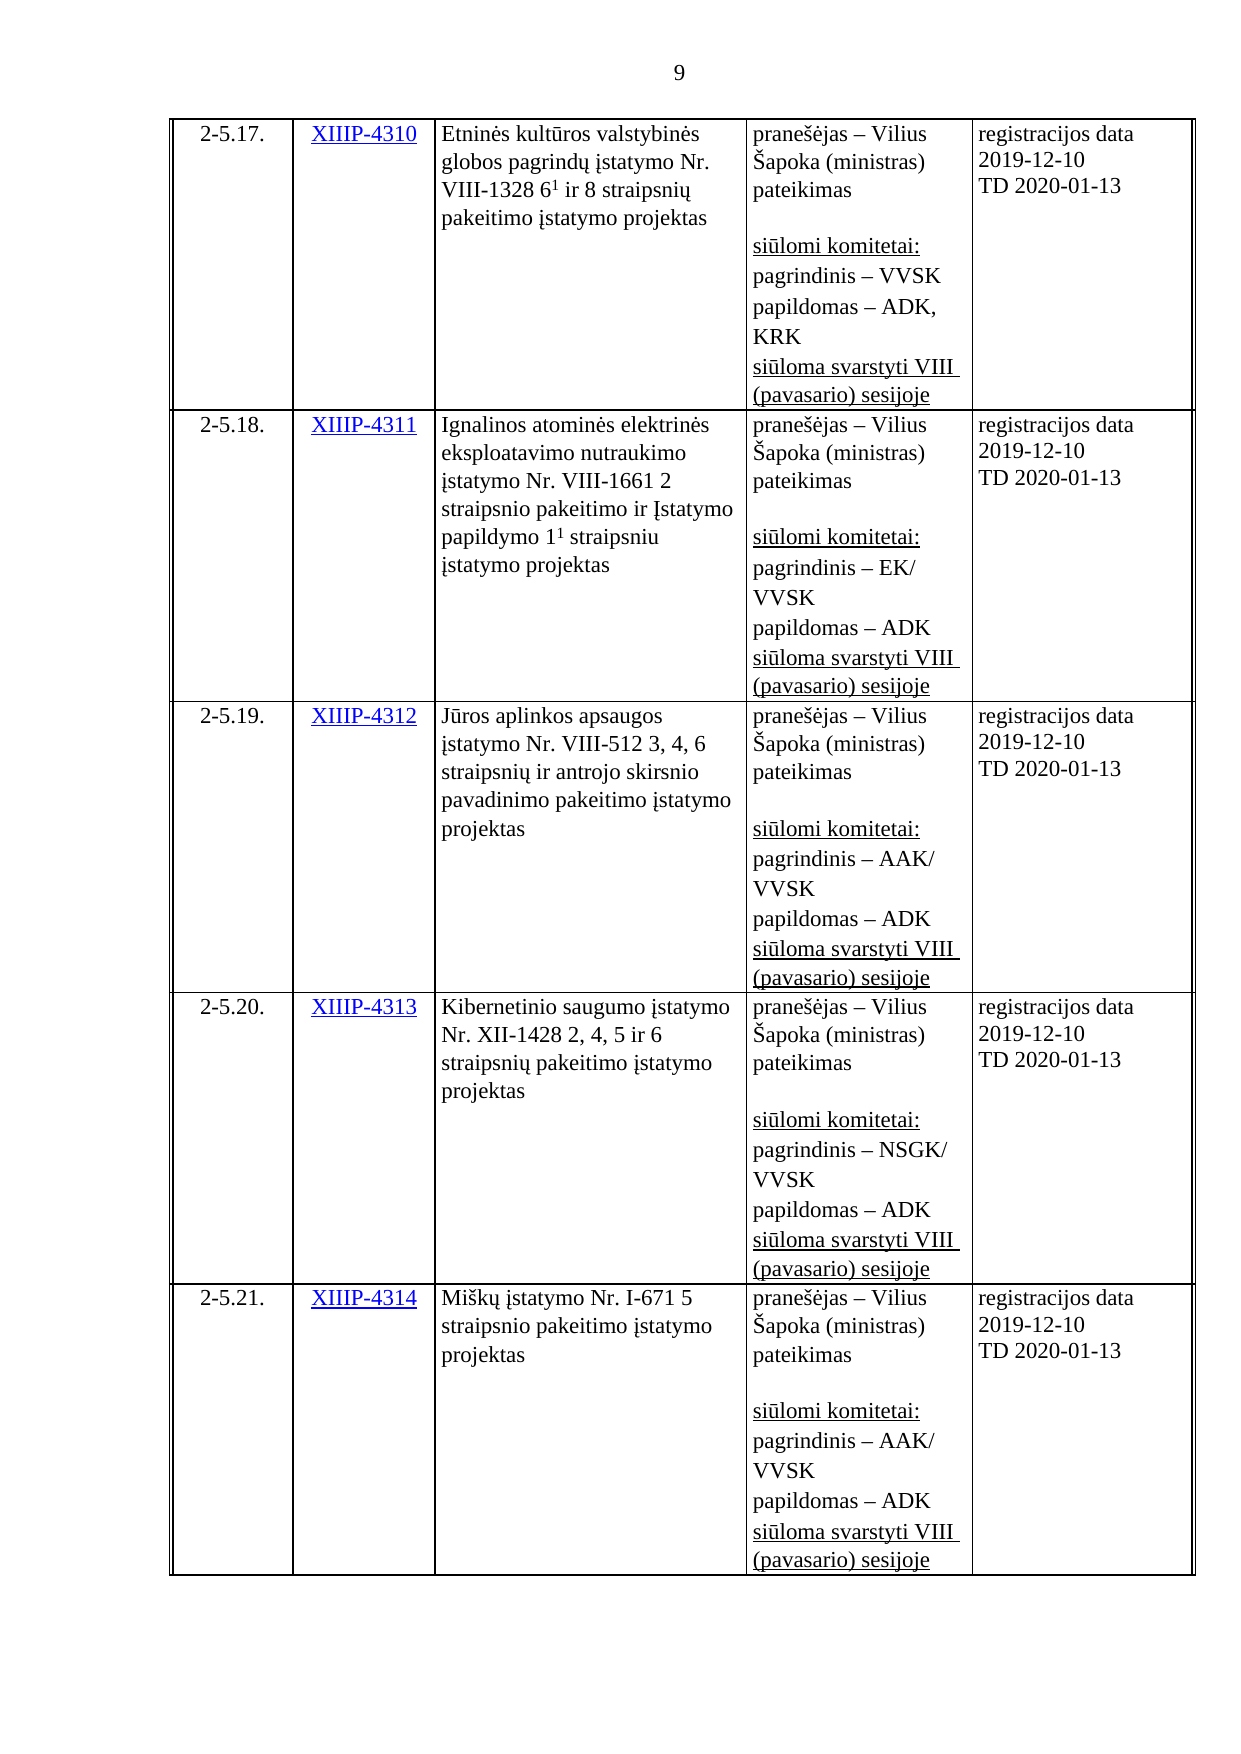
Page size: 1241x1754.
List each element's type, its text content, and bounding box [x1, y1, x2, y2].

table_cell 2-5.18. [174, 411, 292, 701]
table_cell registracijos data 2019-12-10 TD 2020-01-13 [973, 702, 1191, 992]
table_cell Ignalinos atominės elektrinės eksploatavimo nutraukimo įstatymo Nr. VIII-1661 2 straipsnio pakeitimo ir Įstatymo papildymo 11 straipsniu įstatymo projektas [436, 411, 746, 701]
table_cell pranešėjas – Vilius Šapoka (ministras) pateikimas siūlomi komitetai: pagrindinis – VVSK papildomas – ADK, KRK siūloma svarstyti VIII (pavasario) sesijoje [747, 120, 972, 409]
table_cell XIIIP-4313 [294, 993, 434, 1283]
table_cell XIIIP-4311 [294, 411, 434, 701]
table_cell Etninės kultūros valstybinės globos pagrindų įstatymo Nr. VIII-1328 61 ir 8 straipsnių pakeitimo įstatymo projektas [436, 120, 746, 409]
table_cell XIIIP-4312 [294, 702, 434, 992]
table_cell Kibernetinio saugumo įstatymo Nr. XII-1428 2, 4, 5 ir 6 straipsnių pakeitimo įstatymo projektas [436, 993, 746, 1283]
table_cell 2-5.19. [174, 702, 292, 992]
table_cell registracijos data 2019-12-10 TD 2020-01-13 [973, 411, 1191, 701]
table_cell registracijos data 2019-12-10 TD 2020-01-13 [973, 120, 1191, 409]
table_cell XIIIP-4310 [294, 120, 434, 409]
table_cell pranešėjas – Vilius Šapoka (ministras) pateikimas siūlomi komitetai: pagrindinis – EK/ VVSK papildomas – ADK siūloma svarstyti VIII (pavasario) sesijoje [747, 411, 972, 701]
table_cell pranešėjas – Vilius Šapoka (ministras) pateikimas siūlomi komitetai: pagrindinis – NSGK/ VVSK papildomas – ADK siūloma svarstyti VIII (pavasario) sesijoje [747, 993, 972, 1283]
table_cell 2-5.20. [174, 993, 292, 1283]
table_cell pranešėjas – Vilius Šapoka (ministras) pateikimas siūlomi komitetai: pagrindinis – AAK/ VVSK papildomas – ADK siūloma svarstyti VIII (pavasario) sesijoje [747, 702, 972, 992]
table_cell pranešėjas – Vilius Šapoka (ministras) pateikimas siūlomi komitetai: pagrindinis – AAK/ VVSK papildomas – ADK siūloma svarstyti VIII (pavasario) sesijoje [747, 1285, 972, 1574]
table_cell registracijos data 2019-12-10 TD 2020-01-13 [973, 993, 1191, 1283]
table_cell 2-5.17. [174, 120, 292, 409]
table_cell Jūros aplinkos apsaugos įstatymo Nr. VIII-512 3, 4, 6 straipsnių ir antrojo skirsnio pavadinimo pakeitimo įstatymo projektas [436, 702, 746, 992]
table_cell XIIIP-4314 [294, 1285, 434, 1574]
table_cell Miškų įstatymo Nr. I-671 5 straipsnio pakeitimo įstatymo projektas [436, 1285, 746, 1574]
table_cell registracijos data 2019-12-10 TD 2020-01-13 [973, 1285, 1191, 1574]
table_cell 2-5.21. [174, 1285, 292, 1574]
